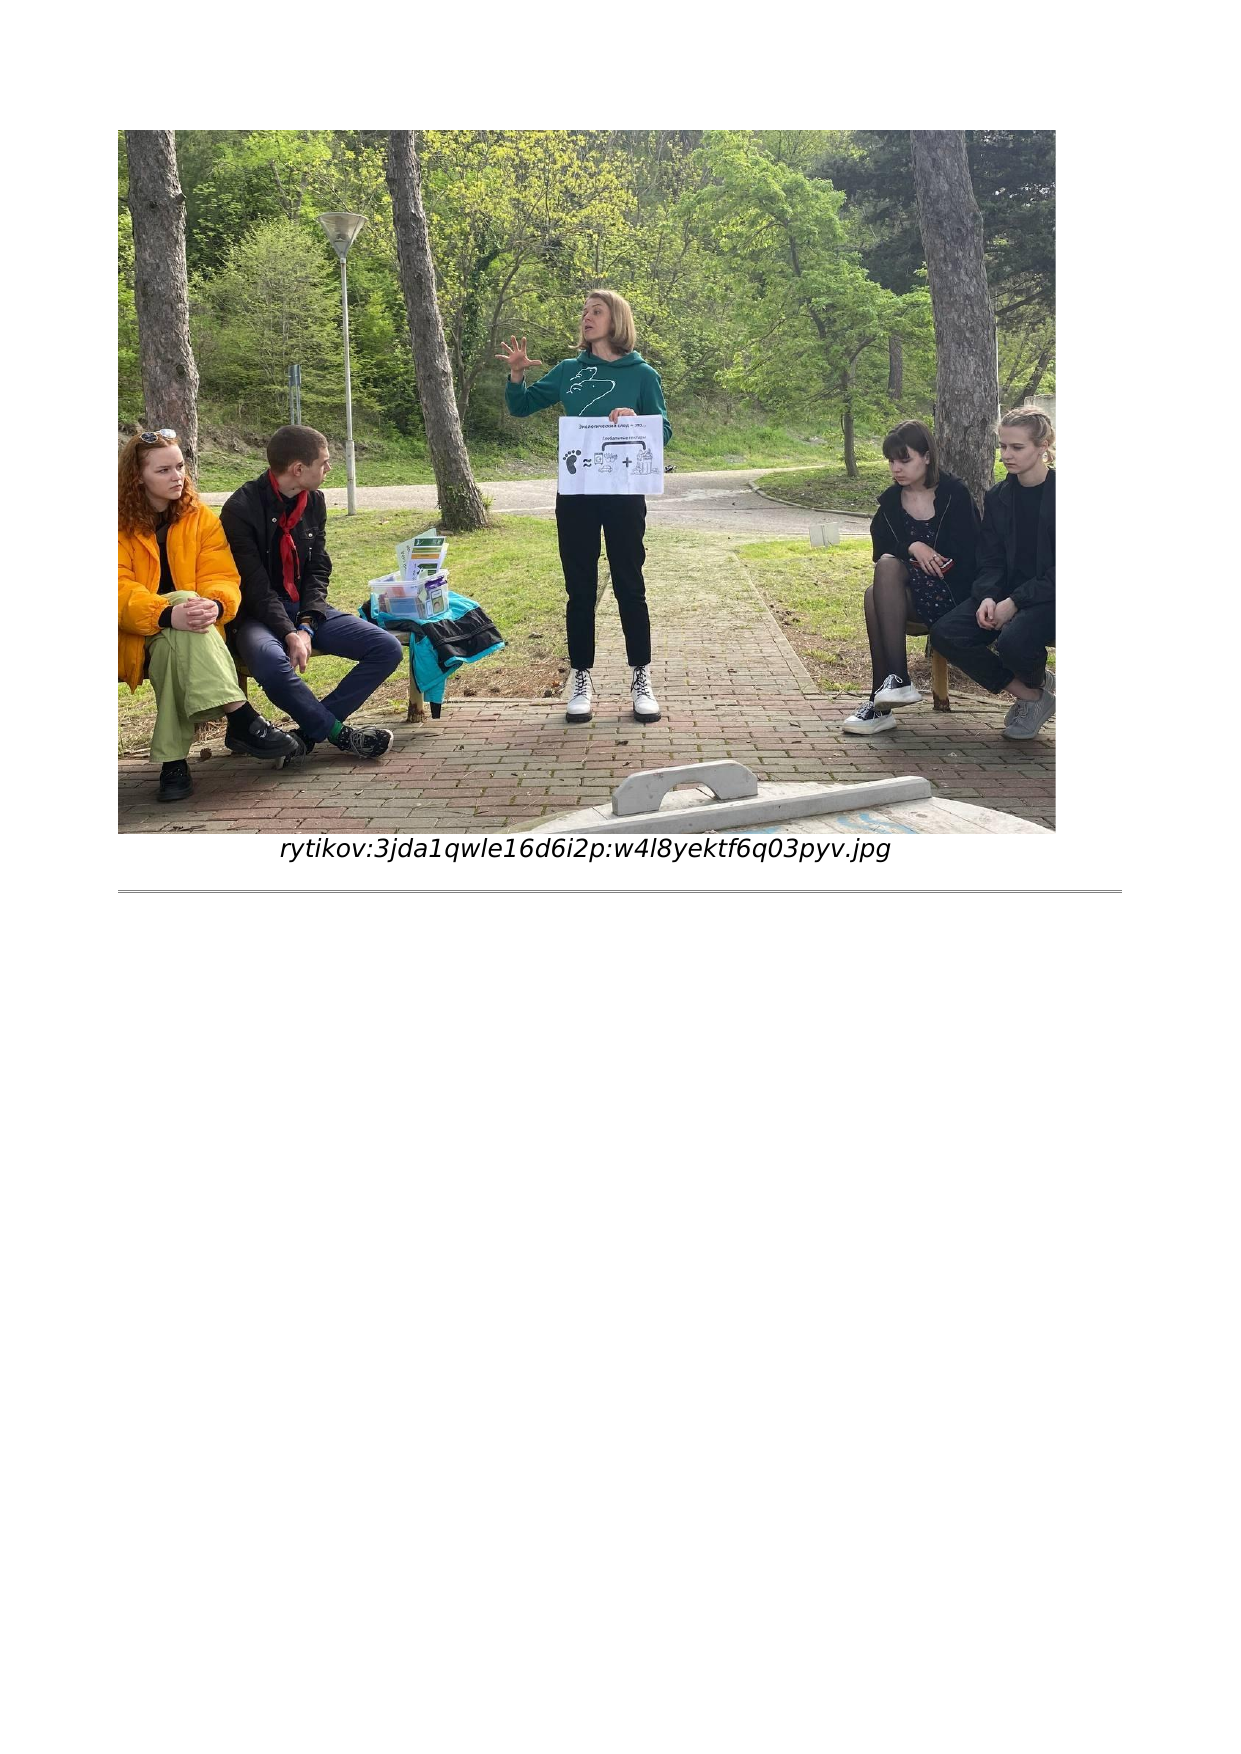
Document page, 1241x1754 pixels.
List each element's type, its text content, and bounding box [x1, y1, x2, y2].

picture [118, 130, 1056, 834]
text rytikov:3jda1qwle16d6i2p:w4l8yektf6q03pyv.jpg [118, 834, 1056, 863]
